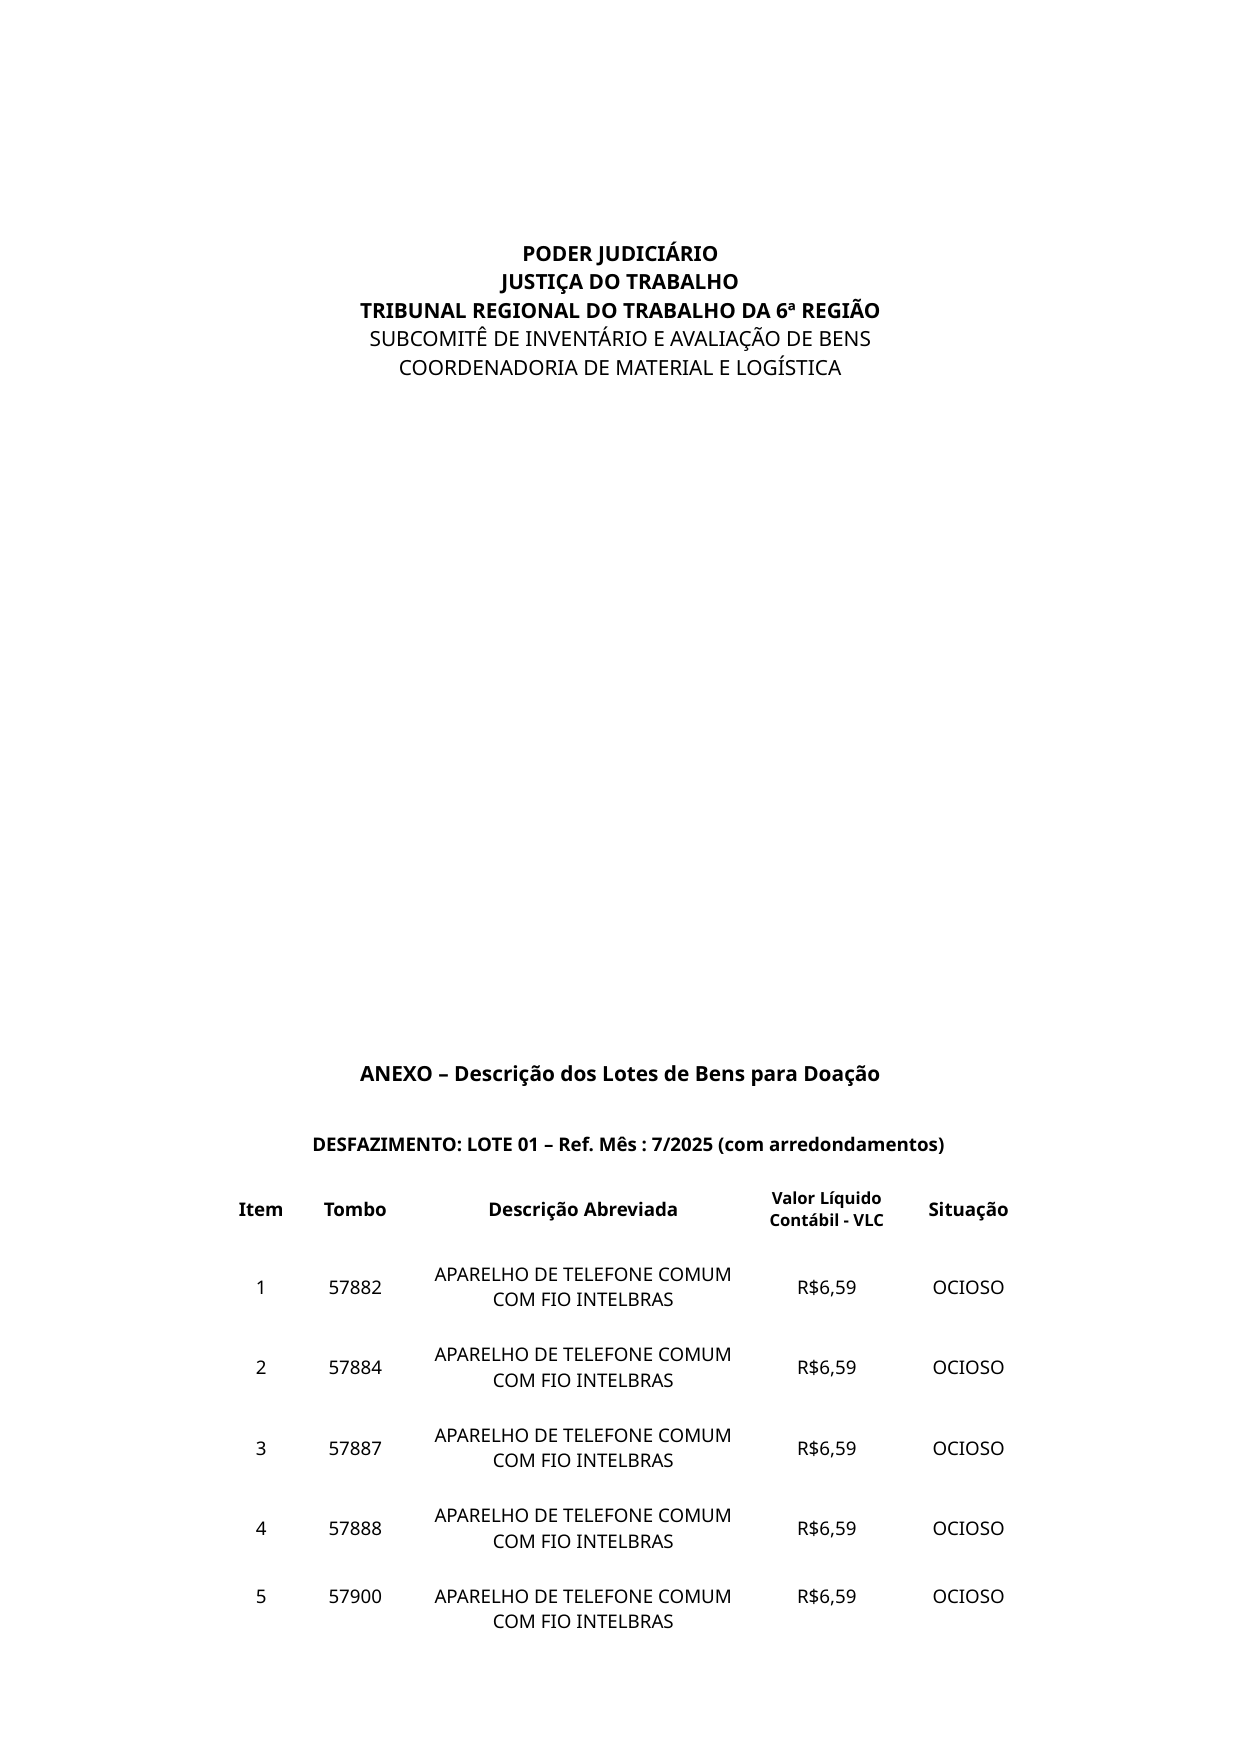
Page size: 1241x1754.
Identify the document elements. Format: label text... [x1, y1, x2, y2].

table_cell 4 [224, 1503, 298, 1583]
table_cell R$6,59 [754, 1583, 899, 1634]
table_cell Valor Líquido Contábil - VLC [754, 1186, 899, 1261]
table_cell APARELHO DE TELEFONE COMUM COM FIO INTELBRAS [412, 1261, 754, 1342]
table_cell Tombo [298, 1186, 412, 1261]
table_cell 1 [224, 1261, 298, 1342]
table_cell R$6,59 [754, 1422, 899, 1503]
table_cell 5 [224, 1583, 298, 1634]
table_cell 57882 [298, 1261, 412, 1342]
table_cell APARELHO DE TELEFONE COMUM COM FIO INTELBRAS [412, 1422, 754, 1503]
table_cell OCIOSO [899, 1342, 1037, 1422]
table_cell 3 [224, 1422, 298, 1503]
table_cell 57900 [298, 1583, 412, 1634]
table_cell Item [224, 1186, 298, 1261]
table_cell 57884 [298, 1342, 412, 1422]
table_cell R$6,59 [754, 1261, 899, 1342]
table_cell OCIOSO [899, 1422, 1037, 1503]
table_cell 57887 [298, 1422, 412, 1503]
table_cell Descrição Abreviada [412, 1186, 754, 1261]
table_cell OCIOSO [899, 1261, 1037, 1342]
table_cell Situação [899, 1186, 1037, 1261]
table_cell OCIOSO [899, 1503, 1037, 1583]
table_cell APARELHO DE TELEFONE COMUM COM FIO INTELBRAS [412, 1342, 754, 1422]
table_cell APARELHO DE TELEFONE COMUM COM FIO INTELBRAS [412, 1583, 754, 1634]
table_cell R$6,59 [754, 1342, 899, 1422]
table_cell 2 [224, 1342, 298, 1422]
table_cell R$6,59 [754, 1503, 899, 1583]
table_cell 57888 [298, 1503, 412, 1583]
text ANEXO – Descrição dos Lotes de Bens para Doação [118, 1059, 1122, 1088]
table_cell APARELHO DE TELEFONE COMUM COM FIO INTELBRAS [412, 1503, 754, 1583]
table_cell OCIOSO [899, 1583, 1037, 1634]
table_header DESFAZIMENTO: LOTE 01 – Ref. Mês : 7/2025 (com arredondamentos) [224, 1131, 1037, 1186]
